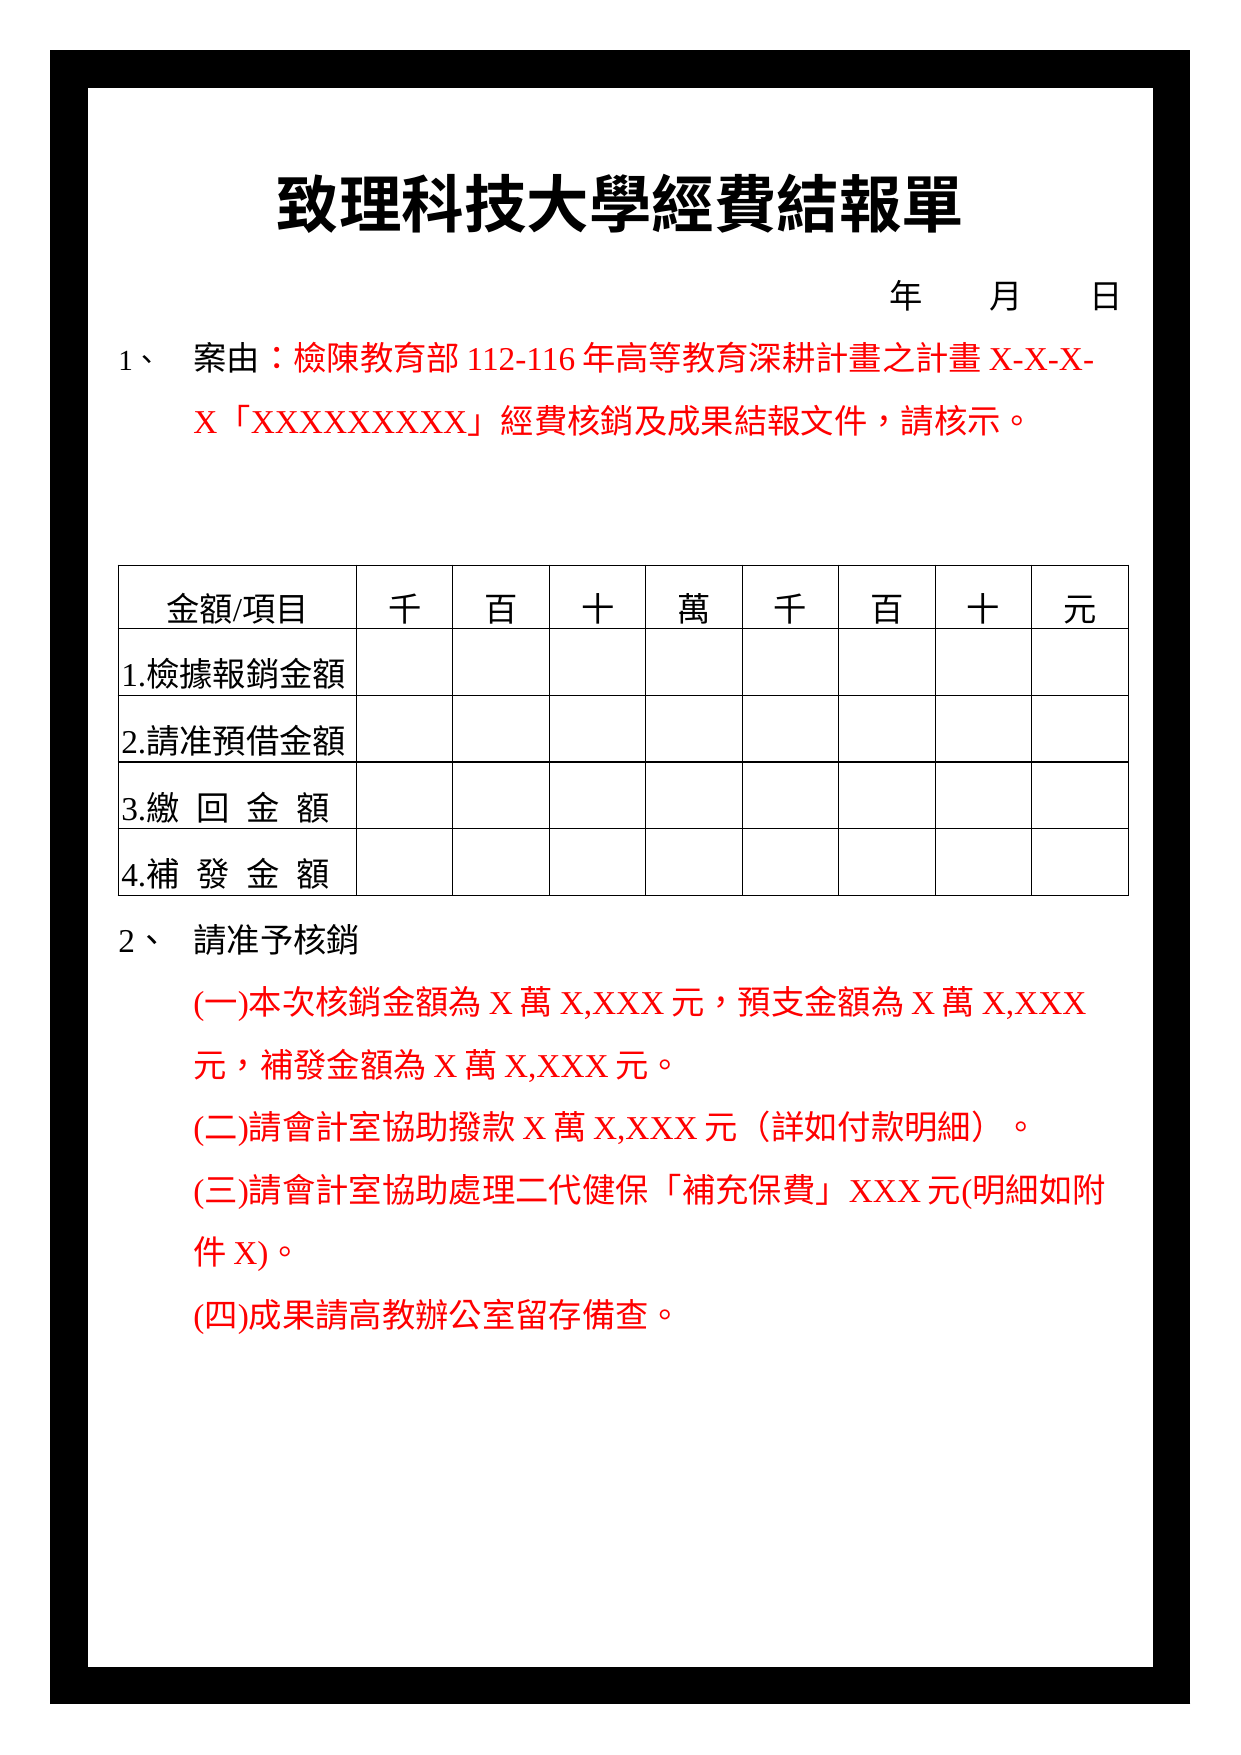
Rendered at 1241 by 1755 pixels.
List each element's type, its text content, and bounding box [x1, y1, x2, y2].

list 案由：檢陳教育部112-116年高等教育深耕計畫之計畫X-X-X-X「XXXXXXXXX」經費核銷及成果結報文件，請核示。 [118, 314, 1122, 439]
table_cell 2.請准預借金額 [119, 696, 356, 761]
table_cell [936, 763, 1031, 828]
table_cell [550, 763, 645, 828]
table_header 百 [839, 566, 935, 628]
table_cell [1032, 696, 1128, 761]
table_cell [743, 829, 838, 895]
table_cell [743, 763, 838, 828]
table_cell [743, 696, 838, 761]
table_header 百 [453, 566, 549, 628]
table_cell [1032, 629, 1128, 695]
table_cell [936, 829, 1031, 895]
table_cell 3.繳 回 金 額 [119, 763, 356, 828]
table_cell [646, 763, 742, 828]
table_header 十 [936, 566, 1031, 628]
table_cell [550, 696, 645, 761]
table_cell [646, 629, 742, 695]
table_cell [839, 629, 935, 695]
table_cell [839, 829, 935, 895]
table_cell [357, 829, 452, 895]
table_cell [1032, 829, 1128, 895]
table_cell [453, 629, 549, 695]
table_header 金額/項目 [119, 566, 356, 628]
table_cell [357, 629, 452, 695]
table_cell [550, 829, 645, 895]
table_cell [453, 696, 549, 761]
table_cell [453, 763, 549, 828]
table_cell [357, 696, 452, 761]
table_cell [550, 629, 645, 695]
table_header 萬 [646, 566, 742, 628]
table_cell [646, 696, 742, 761]
text (二)請會計室協助撥款X萬X,XXX元（詳如付款明細）。 [193, 1083, 1122, 1146]
table_cell [1032, 763, 1128, 828]
table_header 千 [357, 566, 452, 628]
table_cell 1.檢據報銷金額 [119, 629, 356, 695]
list 請准予核銷 [118, 896, 1122, 958]
table_cell [936, 629, 1031, 695]
text (三)請會計室協助處理二代健保「補充保費」XXX元(明細如附件X)。 [193, 1146, 1122, 1271]
text (一)本次核銷金額為X萬X,XXX元，預支金額為X萬X,XXX元，補發金額為X萬X,XXX元。 [193, 958, 1122, 1083]
table_cell 4.補 發 金 額 [119, 829, 356, 895]
table_cell [357, 763, 452, 828]
table_cell [646, 829, 742, 895]
table_header 千 [743, 566, 838, 628]
text 年 月 日 [118, 252, 1122, 314]
table_cell [453, 829, 549, 895]
table_cell [839, 696, 935, 761]
table_header 元 [1032, 566, 1128, 628]
table_header 十 [550, 566, 645, 628]
table_cell [839, 763, 935, 828]
table_cell [743, 629, 838, 695]
text 致理科技大學經費結報單 [118, 127, 1122, 252]
text (四)成果請高教辦公室留存備查。 [193, 1271, 1122, 1333]
table_cell [936, 696, 1031, 761]
